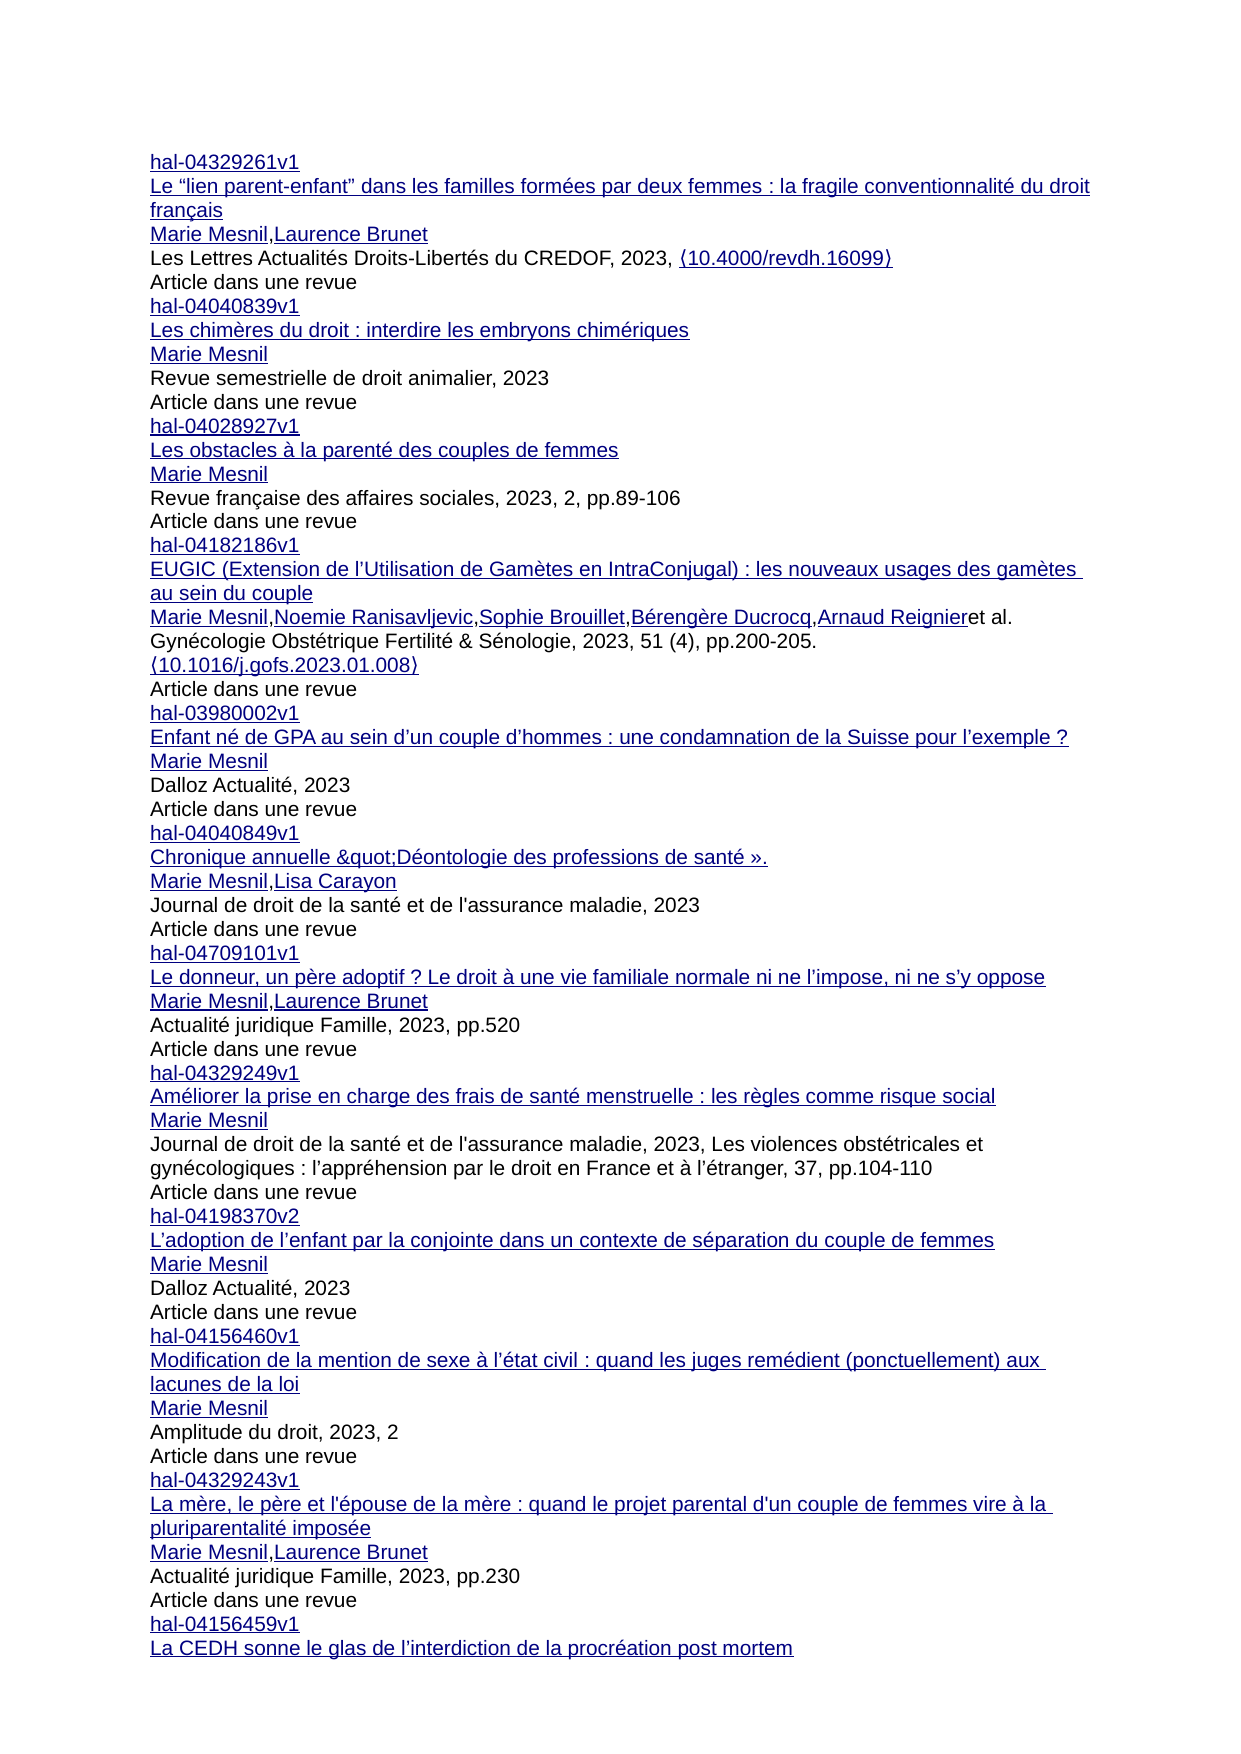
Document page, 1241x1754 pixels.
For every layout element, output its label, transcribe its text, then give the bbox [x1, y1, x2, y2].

table_cell Le donneur, un père adoptif ? Le droit à une vie familiale normale ni ne l’impose, ni ne s’y oppose Marie Mesnil,Laurence Brunet Actualité juridique Famille, 2023, pp.520 Article dans une revue hal-04329249v1 [150, 965, 1090, 1084]
table_cell Les obstacles à la parenté des couples de femmes Marie Mesnil Revue française des affaires sociales, 2023, 2, pp.89-106 Article dans une revue hal-04182186v1 [150, 438, 1090, 557]
table_cell La CEDH sonne le glas de l’interdiction de la procréation post mortem [150, 1635, 1090, 1659]
table_cell français Marie Mesnil,Laurence Brunet Les Lettres Actualités Droits-Libertés du CREDOF, 2023, ⟨10.4000/revdh.16099⟩ Article dans une revue hal-04040839v1 [150, 196, 1090, 318]
table_cell Enfant né de GPA au sein d’un couple d’hommes : une condamnation de la Suisse pour l’exemple ? Marie Mesnil Dalloz Actualité, 2023 Article dans une revue hal-04040849v1 [150, 725, 1090, 845]
table_cell hal-04329261v1 [150, 150, 1090, 174]
table_cell Modification de la mention de sexe à l’état civil : quand les juges remédient (ponctuellement) aux lacunes de la loi Marie Mesnil Amplitude du droit, 2023, 2 Article dans une revue hal-04329243v1 [150, 1348, 1090, 1492]
table_cell La mère, le père et l'épouse de la mère : quand le projet parental d'un couple de femmes vire à la pluriparentalité imposée Marie Mesnil,Laurence Brunet Actualité juridique Famille, 2023, pp.230 Article dans une revue hal-04156459v1 [150, 1492, 1090, 1635]
table_cell Améliorer la prise en charge des frais de santé menstruelle : les règles comme risque social Marie Mesnil Journal de droit de la santé et de l'assurance maladie, 2023, Les violences obstétricales et gynécologiques : l’appréhension par le droit en France et à l’étranger, 37, pp.104-110 Article dans une revue hal-04198370v2 [150, 1084, 1090, 1228]
table_cell EUGIC (Extension de l’Utilisation de Gamètes en IntraConjugal) : les nouveaux usages des gamètes au sein du couple Marie Mesnil,Noemie Ranisavljevic,Sophie Brouillet,Bérengère Ducrocq,Arnaud Reignieret al. Gynécologie Obstétrique Fertilité & Sénologie, 2023, 51 (4), pp.200-205. ⟨10.1016/j.gofs.2023.01.008⟩ Article dans une revue hal-03980002v1 [150, 557, 1090, 725]
table_cell Les chimères du droit : interdire les embryons chimériques Marie Mesnil Revue semestrielle de droit animalier, 2023 Article dans une revue hal-04028927v1 [150, 318, 1090, 437]
table_cell L’adoption de l’enfant par la conjointe dans un contexte de séparation du couple de femmes Marie Mesnil Dalloz Actualité, 2023 Article dans une revue hal-04156460v1 [150, 1228, 1090, 1348]
table_cell Le “lien parent-enfant” dans les familles formées par deux femmes : la fragile conventionnalité du droit [150, 174, 1090, 195]
table_cell Chronique annuelle &quot;Déontologie des professions de santé ». Marie Mesnil,Lisa Carayon Journal de droit de la santé et de l'assurance maladie, 2023 Article dans une revue hal-04709101v1 [150, 845, 1090, 964]
